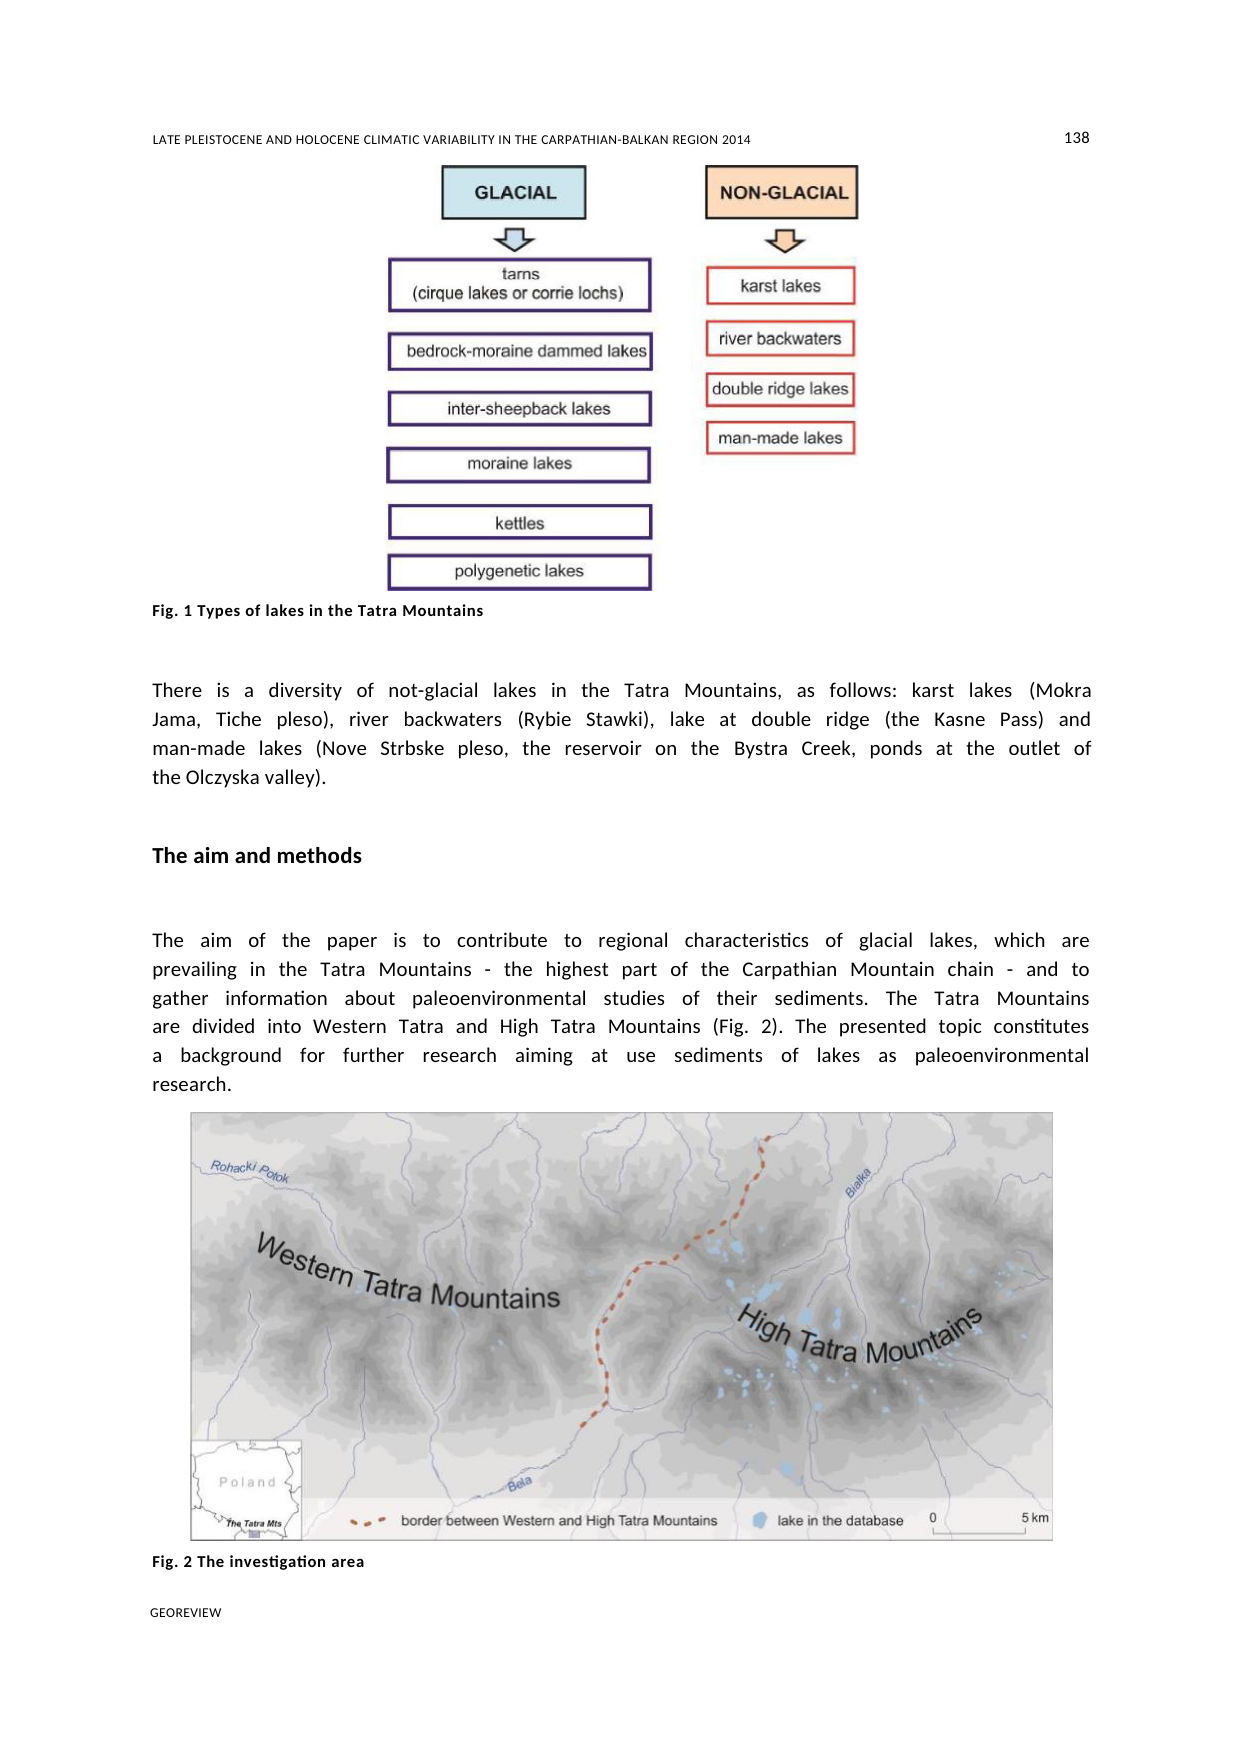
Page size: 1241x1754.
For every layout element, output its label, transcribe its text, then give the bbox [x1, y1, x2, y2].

text GEOREVIEW [150, 1607, 221, 1620]
picture [190, 1112, 1053, 1542]
text Fig. 1 Types of lakes in the Tatra Mountains [152, 603, 484, 620]
subtitle The aim and methods [152, 845, 1094, 868]
text The aim of the paper is to contribute to regional characteristics of glacial lakes, which are prevailing in the Tatra Mountains - the highest part of the Carpathian Mountain chain - and to gather information about paleoenvironmental studies of their sediments. The Tatra Mountains are divided into Western Tatra and High Tatra Mountains (Fig. 2). The presented topic constitutes a background for further research aiming at use sediments of lakes as paleoenvironmental research. [152, 924, 1092, 1098]
text Fig. 2 The investigation area [152, 1554, 364, 1571]
text LATE PLEISTOCENE AND HOLOCENE CLIMATIC VARIABILITY IN THE CARPATHIAN-BALKAN REGION 2014 [153, 134, 752, 147]
picture [385, 165, 859, 591]
text 138 [1064, 130, 1090, 147]
text There is a diversity of not-glacial lakes in the Tatra Mountains, as follows: karst lakes (Mokra Jama, Tiche pleso), river backwaters (Rybie Stawki), lake at double ridge (the Kasne Pass) and man-made lakes (Nove Strbske pleso, the reservoir on the Bystra Creek, ponds at the outlet of the Olczyska valley). [152, 674, 1092, 790]
